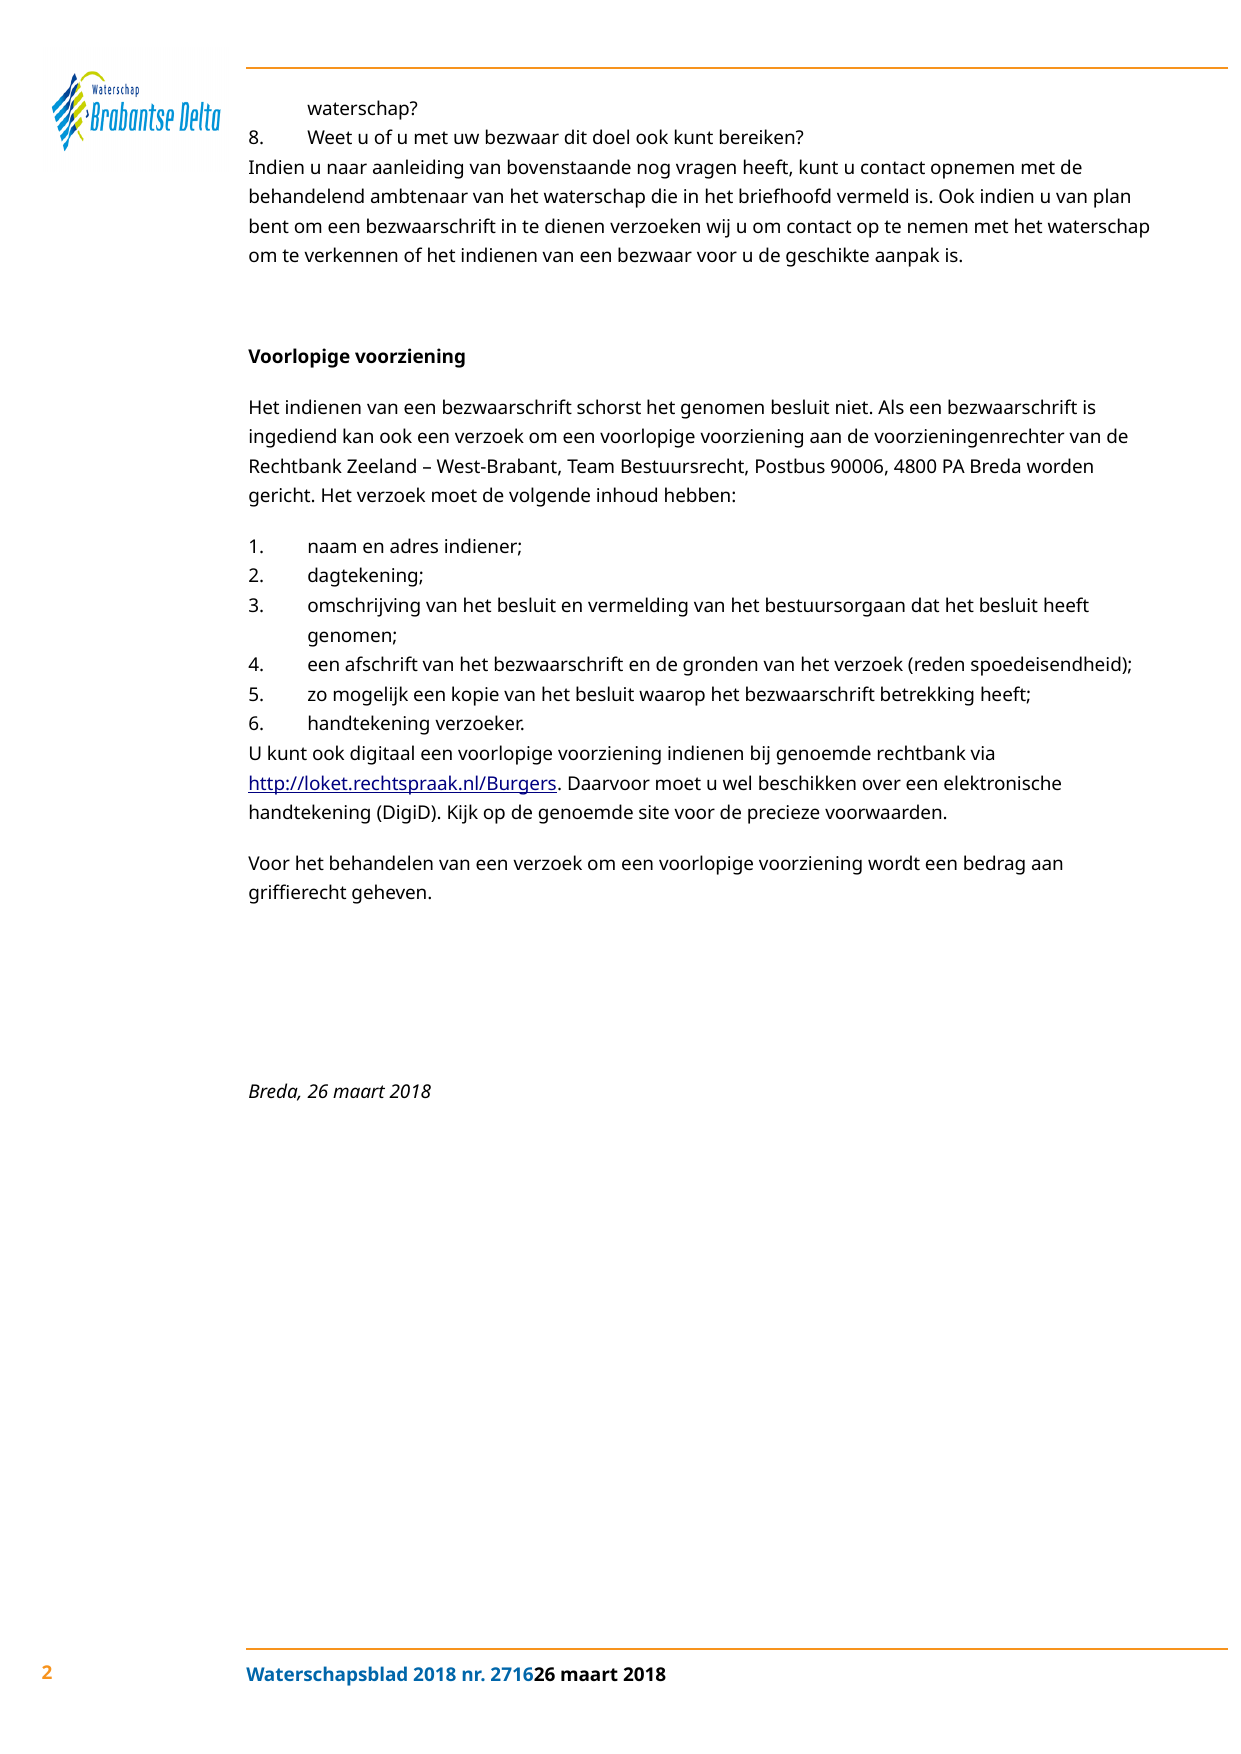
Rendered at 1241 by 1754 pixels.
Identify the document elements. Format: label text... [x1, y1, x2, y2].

list zo mogelijk een kopie van het besluit waarop het bezwaarschrift betrekking heeft; [248, 681, 1152, 707]
text Voor het behandelen van een verzoek om een voorlopige voorziening wordt een bedrag aan griffierecht geheven. [248, 850, 1152, 905]
list een afschrift van het bezwaarschrift en de gronden van het verzoek (reden spoedeisendheid); [248, 651, 1152, 677]
list Weet u of u met uw bezwaar dit doel ook kunt bereiken? [248, 124, 1152, 150]
text Voorlopige voorziening [248, 343, 1152, 369]
text Breda, 26 maart 2018 [248, 1078, 1152, 1104]
list waterschap? [248, 95, 1152, 121]
text Het indienen van een bezwaarschrift schorst het genomen besluit niet. Als een bezwaarschrift is ingediend kan ook een verzoek om een voorlopige voorziening aan de voorzieningenrechter van de Rechtbank Zeeland – West-Brabant, Team Bestuursrecht, Postbus 90006, 4800 PA Breda worden gericht. Het verzoek moet de volgende inhoud hebben: [248, 394, 1152, 508]
list omschrijving van het besluit en vermelding van het bestuursorgaan dat het besluit heeft genomen; [248, 592, 1152, 648]
text U kunt ook digitaal een voorlopige voorziening indienen bij genoemde rechtbank via http://loket.rechtspraak.nl/Burgers. Daarvoor moet u wel beschikken over een elektronische handtekening (DigiD). Kijk op de genoemde site voor de precieze voorwaarden. [248, 740, 1152, 825]
text Indien u naar aanleiding van bovenstaande nog vragen heeft, kunt u contact opnemen met de behandelend ambtenaar van het waterschap die in het briefhoofd vermeld is. Ook indien u van plan bent om een bezwaarschrift in te dienen verzoeken wij u om contact op te nemen met het waterschap om te verkennen of het indienen van een bezwaar voor u de geschikte aanpak is. [248, 154, 1152, 268]
list dagtekening; [248, 563, 1152, 588]
list naam en adres indiener; [248, 533, 1152, 559]
picture [41, 47, 231, 172]
list handtekening verzoeker. [248, 711, 1152, 736]
